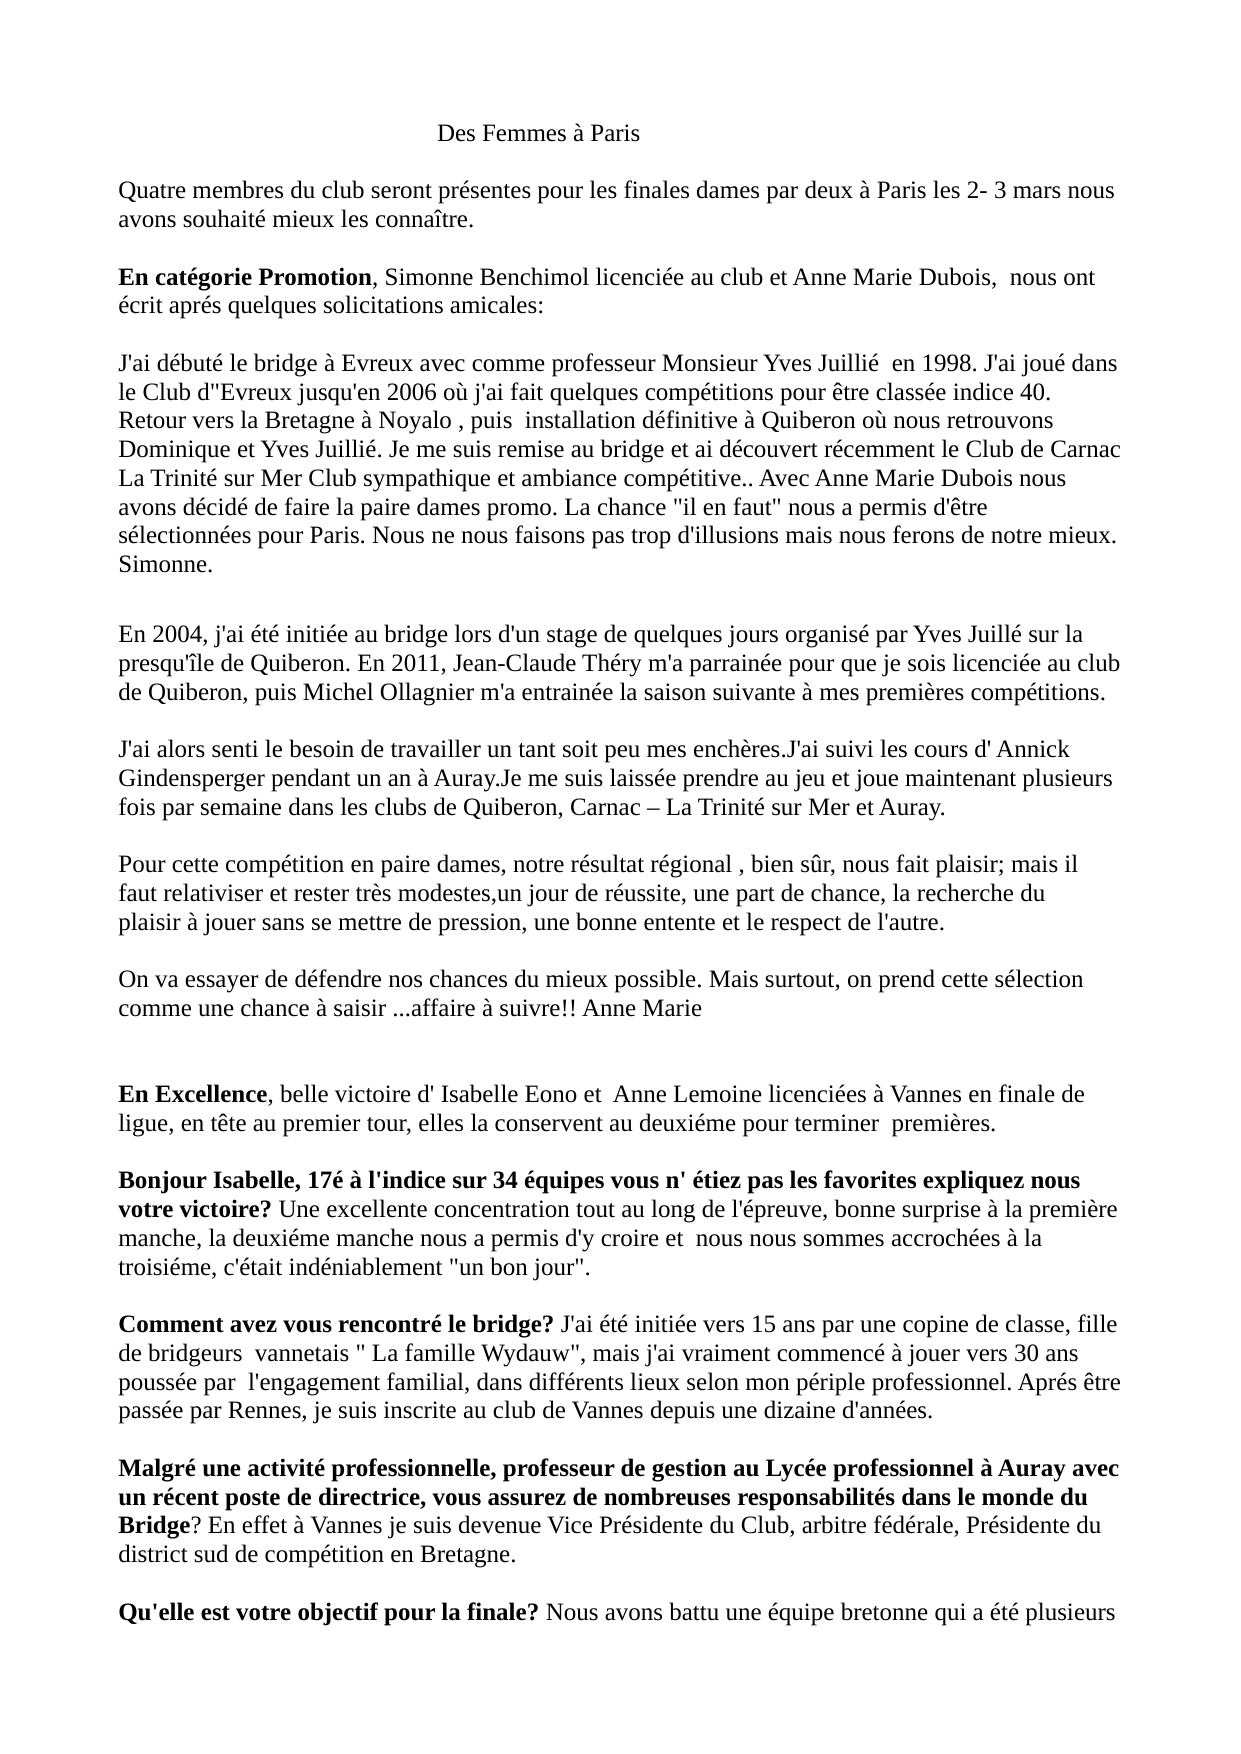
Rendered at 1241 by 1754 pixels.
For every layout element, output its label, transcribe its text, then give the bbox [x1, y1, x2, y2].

text Malgré une activité professionnelle, professeur de gestion au Lycée professionnel à Auray avec un récent poste de directrice, vous assurez de nombreuses responsabilités dans le monde du Bridge? En effet à Vannes je suis devenue Vice Présidente du Club, arbitre fédérale, Présidente du district sud de compétition en Bretagne. [118, 1453, 1122, 1568]
text Quatre membres du club seront présentes pour les finales dames par deux à Paris les 2- 3 mars nous avons souhaité mieux les connaître. [118, 176, 1122, 233]
text Qu'elle est votre objectif pour la finale? Nous avons battu une équipe bretonne qui a été plusieurs [118, 1597, 1122, 1626]
text Comment avez vous rencontré le bridge? J'ai été initiée vers 15 ans par une copine de classe, fille de bridgeurs vannetais " La famille Wydauw", mais j'ai vraiment commencé à jouer vers 30 ans poussée par l'engagement familial, dans différents lieux selon mon périple professionnel. Aprés être passée par Rennes, je suis inscrite au club de Vannes depuis une dizaine d'années. [118, 1309, 1122, 1424]
text Des Femmes à Paris [118, 118, 1122, 147]
text Bonjour Isabelle, 17é à l'indice sur 34 équipes vous n' étiez pas les favorites expliquez nous votre victoire? Une excellente concentration tout au long de l'épreuve, bonne surprise à la première manche, la deuxiéme manche nous a permis d'y croire et nous nous sommes accrochées à la troisiéme, c'était indéniablement "un bon jour". [118, 1166, 1122, 1281]
text En 2004, j'ai été initiée au bridge lors d'un stage de quelques jours organisé par Yves Juillé sur la presqu'île de Quiberon. En 2011, Jean-Claude Théry m'a parrainée pour que je sois licenciée au club de Quiberon, puis Michel Ollagnier m'a entrainée la saison suivante à mes premières compétitions. J'ai alors senti le besoin de travailler un tant soit peu mes enchères.J'ai suivi les cours d' Annick Gindensperger pendant un an à Auray.Je me suis laissée prendre au jeu et joue maintenant plusieurs fois par semaine dans les clubs de Quiberon, Carnac – La Trinité sur Mer et Auray. Pour cette compétition en paire dames, notre résultat régional , bien sûr, nous fait plaisir; mais il faut relativiser et rester très modestes,un jour de réussite, une part de chance, la recherche du plaisir à jouer sans se mettre de pression, une bonne entente et le respect de l'autre. On va essayer de défendre nos chances du mieux possible. Mais surtout, on prend cette sélection comme une chance à saisir ...affaire à suivre!! Anne Marie [118, 591, 1122, 1051]
text En Excellence, belle victoire d' Isabelle Eono et Anne Lemoine licenciées à Vannes en finale de ligue, en tête au premier tour, elles la conservent au deuxiéme pour terminer premières. [118, 1079, 1122, 1137]
text En catégorie Promotion, Simonne Benchimol licenciée au club et Anne Marie Dubois, nous ont écrit aprés quelques solicitations amicales: [118, 262, 1122, 319]
text J'ai débuté le bridge à Evreux avec comme professeur Monsieur Yves Juillié en 1998. J'ai joué dans le Club d"Evreux jusqu'en 2006 où j'ai fait quelques compétitions pour être classée indice 40. Retour vers la Bretagne à Noyalo , puis installation définitive à Quiberon où nous retrouvons Dominique et Yves Juillié. Je me suis remise au bridge et ai découvert récemment le Club de Carnac La Trinité sur Mer Club sympathique et ambiance compétitive.. Avec Anne Marie Dubois nous avons décidé de faire la paire dames promo. La chance "il en faut" nous a permis d'être sélectionnées pour Paris. Nous ne nous faisons pas trop d'illusions mais nous ferons de notre mieux. Simonne. [118, 348, 1122, 578]
